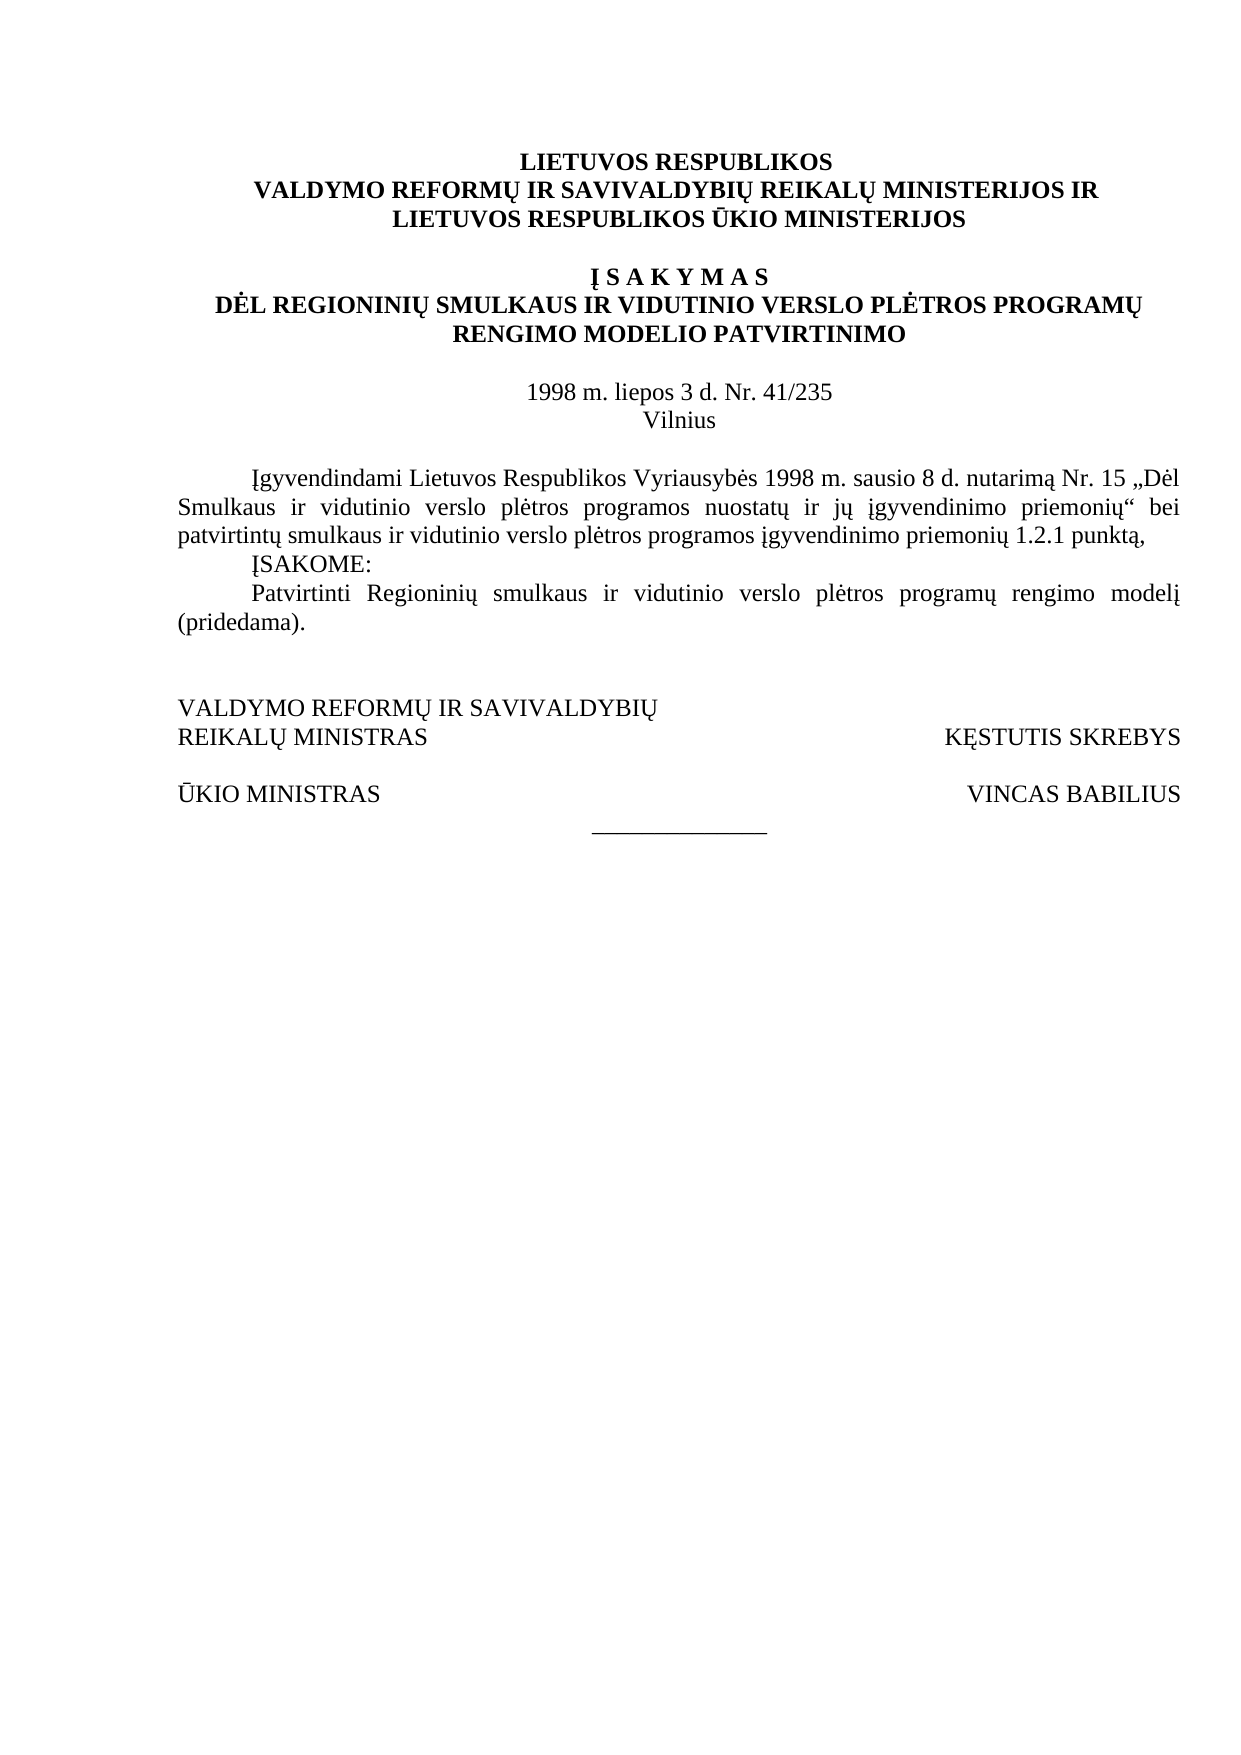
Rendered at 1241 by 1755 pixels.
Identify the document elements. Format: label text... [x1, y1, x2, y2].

text Vilnius [177, 406, 1181, 434]
text REIKALŲ MINISTRAS KĘSTUTIS SKREBYS [177, 722, 1181, 751]
text Įgyvendindami Lietuvos Respublikos Vyriausybės 1998 m. sausio 8 d. nutarimą Nr. 15 „Dėl Smulkaus ir vidutinio verslo plėtros programos nuostatų ir jų įgyvendinimo priemonių“ bei patvirtintų smulkaus ir vidutinio verslo plėtros programos įgyvendinimo priemonių 1.2.1 punktą, [177, 463, 1181, 549]
text ______________ [177, 808, 1181, 837]
text DĖL REGIONINIŲ SMULKAUS IR VIDUTINIO VERSLO PLĖTROS PROGRAMŲ RENGIMO MODELIO PATVIRTINIMO [177, 291, 1181, 348]
text Į S A K Y M A S [177, 262, 1181, 291]
text ŪKIO MINISTRAS VINCAS BABILIUS [177, 779, 1181, 808]
text VALDYMO REFORMŲ IR SAVIVALDYBIŲ REIKALŲ MINISTERIJOS IR [177, 176, 1181, 204]
text 1998 m. liepos 3 d. Nr. 41/235 [177, 377, 1181, 406]
text LIETUVOS RESPUBLIKOS ŪKIO MINISTERIJOS [177, 204, 1181, 233]
text LIETUVOS RESPUBLIKOS [177, 147, 1181, 176]
text ĮSAKOME: [177, 549, 1181, 578]
text Patvirtinti Regioninių smulkaus ir vidutinio verslo plėtros programų rengimo modelį (pridedama). [177, 578, 1181, 636]
text VALDYMO REFORMŲ IR SAVIVALDYBIŲ [177, 693, 1181, 722]
